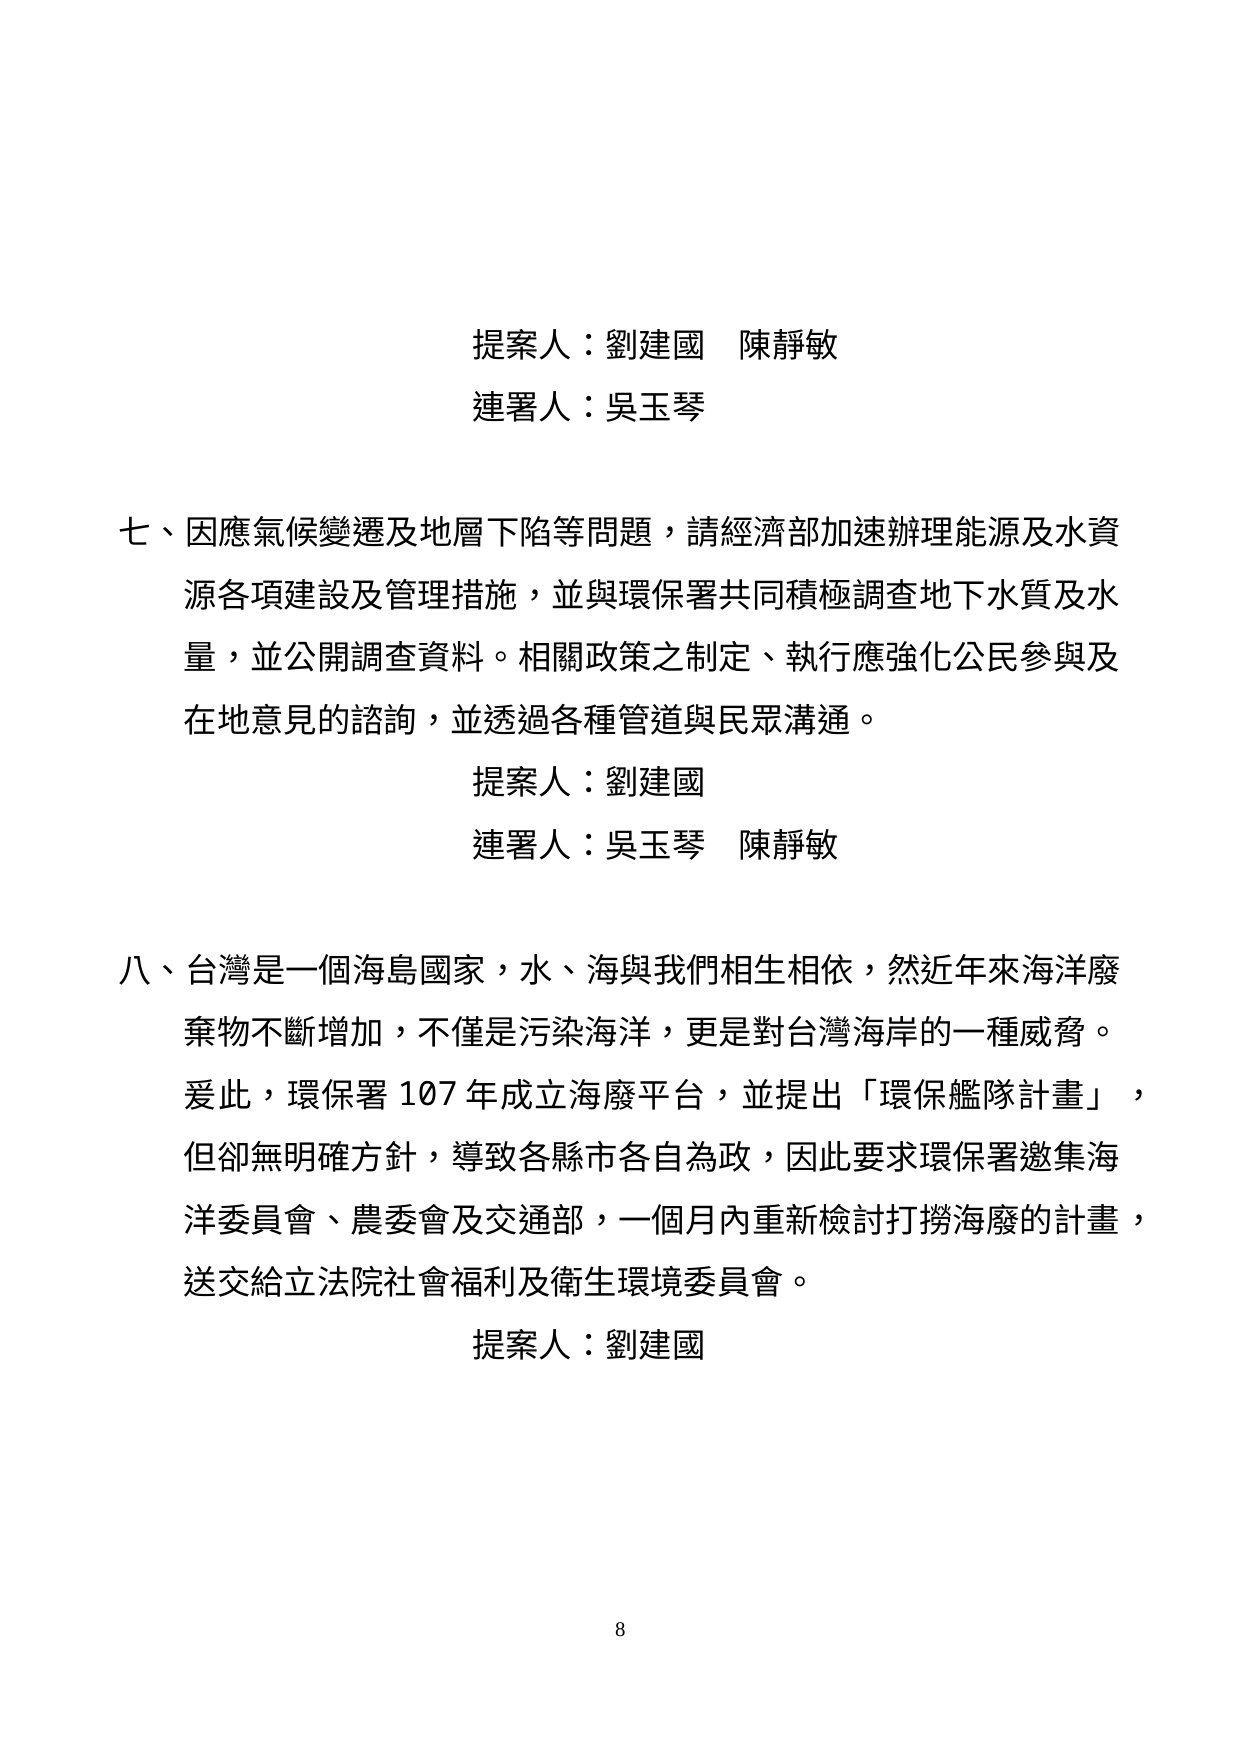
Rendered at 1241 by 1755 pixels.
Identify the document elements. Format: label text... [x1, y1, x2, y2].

text 八、台灣是一個海島國家，水、海與我們相生相依，然近年來海洋廢棄物不斷增加，不僅是污染海洋，更是對台灣海岸的一種威脅。爰此，環保署107年成立海廢平台，並提出「環保艦隊計畫」，但卻無明確方針，導致各縣市各自為政，因此要求環保署邀集海洋委員會、農委會及交通部，一個月內重新檢討打撈海廢的計畫，送交給立法院社會福利及衛生環境委員會。 [118, 926, 1122, 1301]
text 提案人：劉建國 陳靜敏 [183, 301, 1122, 363]
text 提案人：劉建國 [183, 1301, 1122, 1363]
text 連署人：吳玉琴 陳靜敏 [183, 801, 1122, 863]
text 提案人：劉建國 [183, 738, 1122, 801]
text 連署人：吳玉琴 [183, 363, 1122, 426]
text 七、因應氣候變遷及地層下陷等問題，請經濟部加速辦理能源及水資源各項建設及管理措施，並與環保署共同積極調查地下水質及水量，並公開調查資料。相關政策之制定、執行應強化公民參與及在地意見的諮詢，並透過各種管道與民眾溝通。 [118, 488, 1122, 738]
